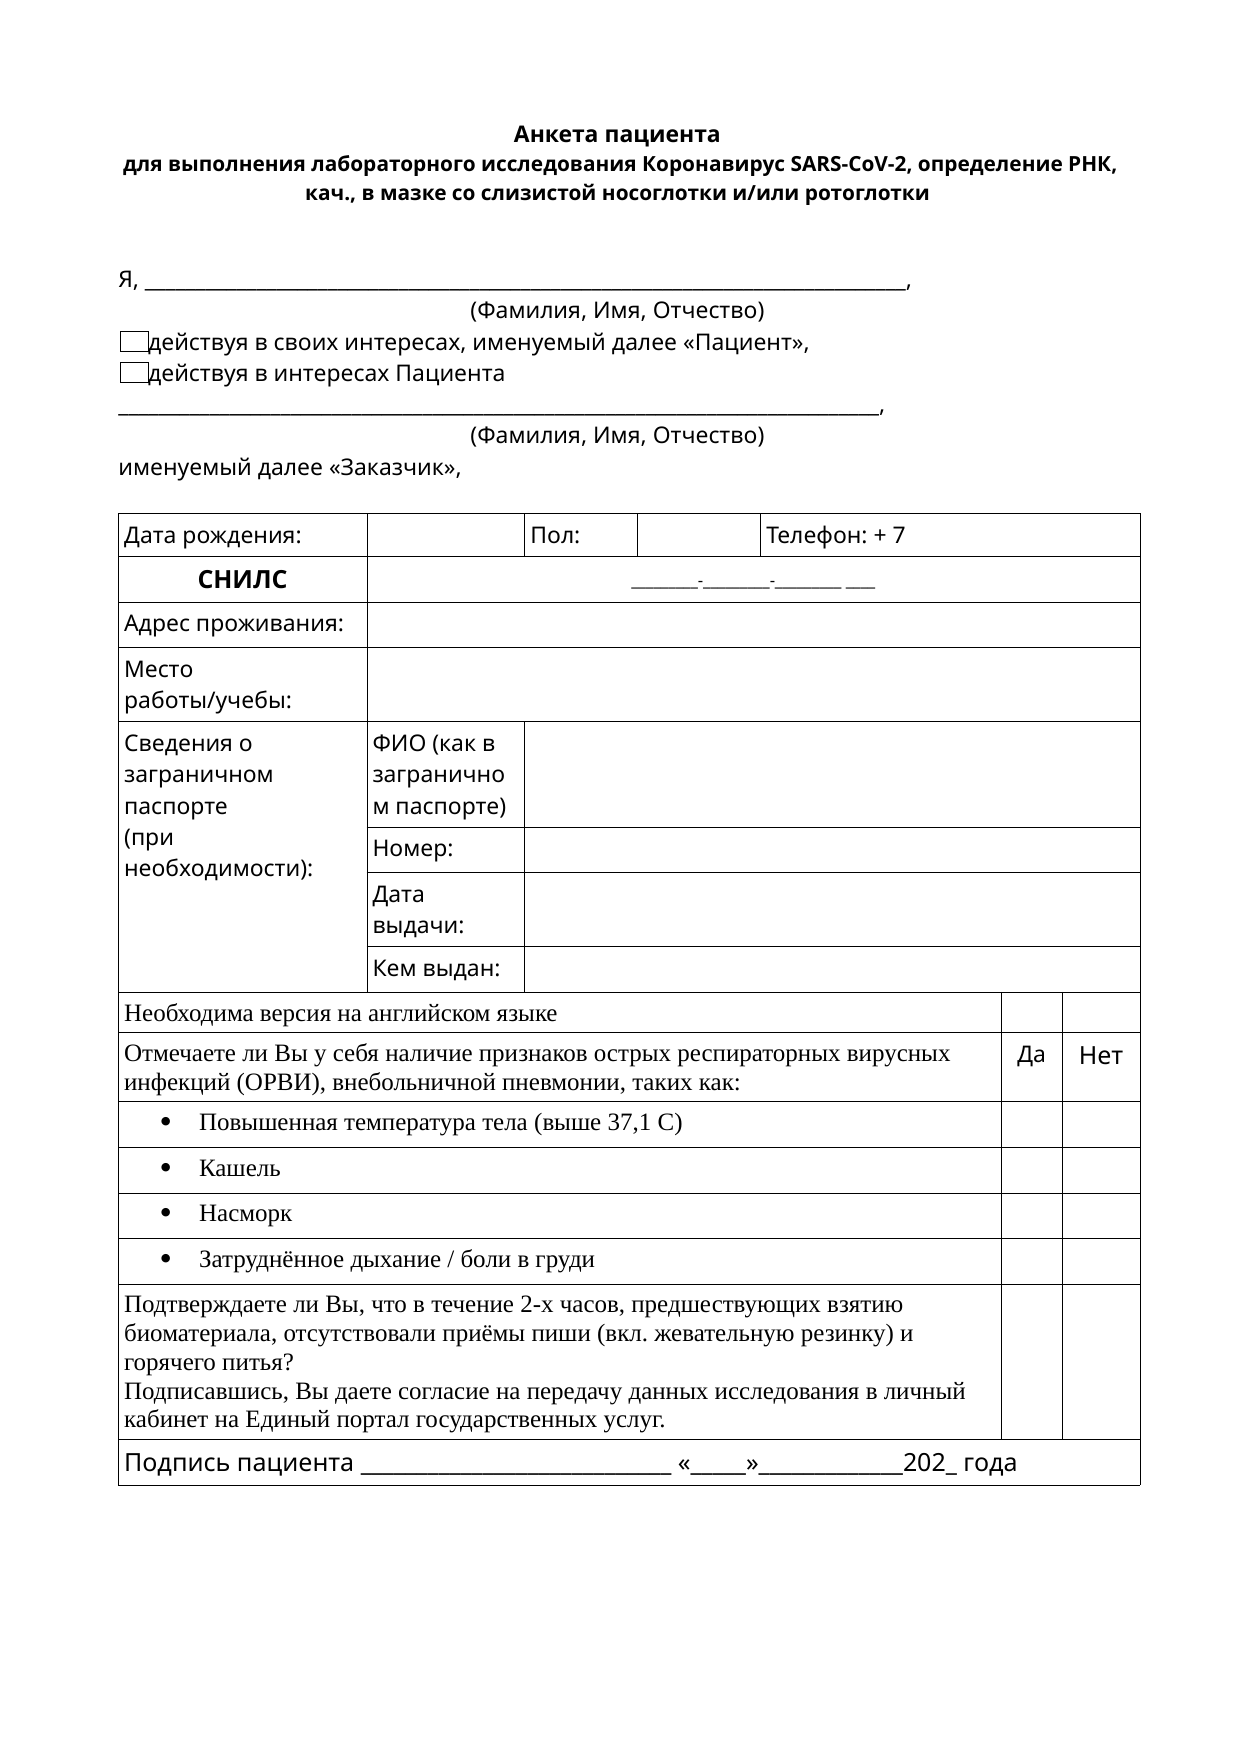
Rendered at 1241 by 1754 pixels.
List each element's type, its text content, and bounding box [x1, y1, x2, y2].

text Я, ___________________________________________________________________________, [118, 263, 1122, 294]
table_cell Нет [1063, 1033, 1140, 1101]
text ___________________________________________________________________________, [118, 388, 1122, 419]
table_cell [1002, 1148, 1062, 1192]
table_cell Необходима версия на английском языке [119, 993, 1001, 1032]
table_cell [1063, 1102, 1140, 1147]
table_cell Отмечаете ли Вы у себя наличие признаков острых респираторных вирусных инфекций (ОРВИ), внебольничной пневмонии, таких как: [119, 1033, 1001, 1101]
table_cell Сведения о заграничном паспорте (при необходимости): [119, 722, 367, 992]
table_cell Да [1002, 1033, 1062, 1101]
table_cell Подпись пациента ____________________________ «_____»_____________202_ года [119, 1440, 1140, 1485]
table_cell [1002, 1239, 1062, 1284]
table_cell [1063, 1194, 1140, 1238]
text действуя в интересах Пациента [118, 357, 1122, 388]
table_cell [1063, 1239, 1140, 1284]
table_cell Адрес проживания: [119, 603, 367, 647]
table_header [368, 514, 524, 556]
table_cell Кашель [119, 1148, 1001, 1192]
table_cell Кем выдан: [368, 947, 524, 992]
table_cell [1063, 993, 1140, 1032]
table_cell Насморк [119, 1194, 1001, 1238]
table_cell [1002, 993, 1062, 1032]
text для выполнения лабораторного исследования Коронавирус SARS-CoV-2, определение РНК, кач., в мазке со слизистой носоглотки и/или ротоглотки [118, 149, 1122, 206]
table_cell [1002, 1285, 1062, 1439]
table_cell Дата выдачи: [368, 873, 524, 946]
table_cell Повышенная температура тела (выше 37,1 С) [119, 1102, 1001, 1147]
table_cell Подтверждаете ли Вы, что в течение 2-х часов, предшествующих взятию биоматериала, отсутствовали приёмы пиши (вкл. жевательную резинку) и горячего питья? Подписавшись, Вы даете согласие на передачу данных исследования в личный кабинет на Единый портал государственных услуг. [119, 1285, 1001, 1439]
table_cell [525, 873, 1140, 946]
table_cell [1063, 1148, 1140, 1192]
table_cell [368, 648, 1140, 721]
table_cell СНИЛС [119, 557, 367, 602]
table_cell ФИО (как в заграничном паспорте) [368, 722, 524, 827]
table_cell _________-_________-_________ ____ [368, 557, 1140, 602]
table_header Пол: [525, 514, 637, 556]
table_cell [368, 603, 1140, 647]
table_cell [525, 947, 1140, 992]
table_cell [1002, 1194, 1062, 1238]
table_header Дата рождения: [119, 514, 367, 556]
table_header [638, 514, 760, 556]
table_header Телефон: + 7 [761, 514, 1140, 556]
text (Фамилия, Имя, Отчество) [118, 419, 1122, 451]
table_cell Место работы/учебы: [119, 648, 367, 721]
text действуя в своих интересах, именуемый далее «Пациент», [118, 326, 1122, 357]
table_cell Номер: [368, 828, 524, 872]
table_cell [1002, 1102, 1062, 1147]
text Анкета пациента [118, 118, 1122, 149]
text именуемый далее «Заказчик», [118, 451, 1122, 482]
table_cell [525, 722, 1140, 827]
table_cell Затруднённое дыхание / боли в груди [119, 1239, 1001, 1284]
text (Фамилия, Имя, Отчество) [118, 294, 1122, 326]
table_cell [1063, 1285, 1140, 1439]
table_cell [525, 828, 1140, 872]
